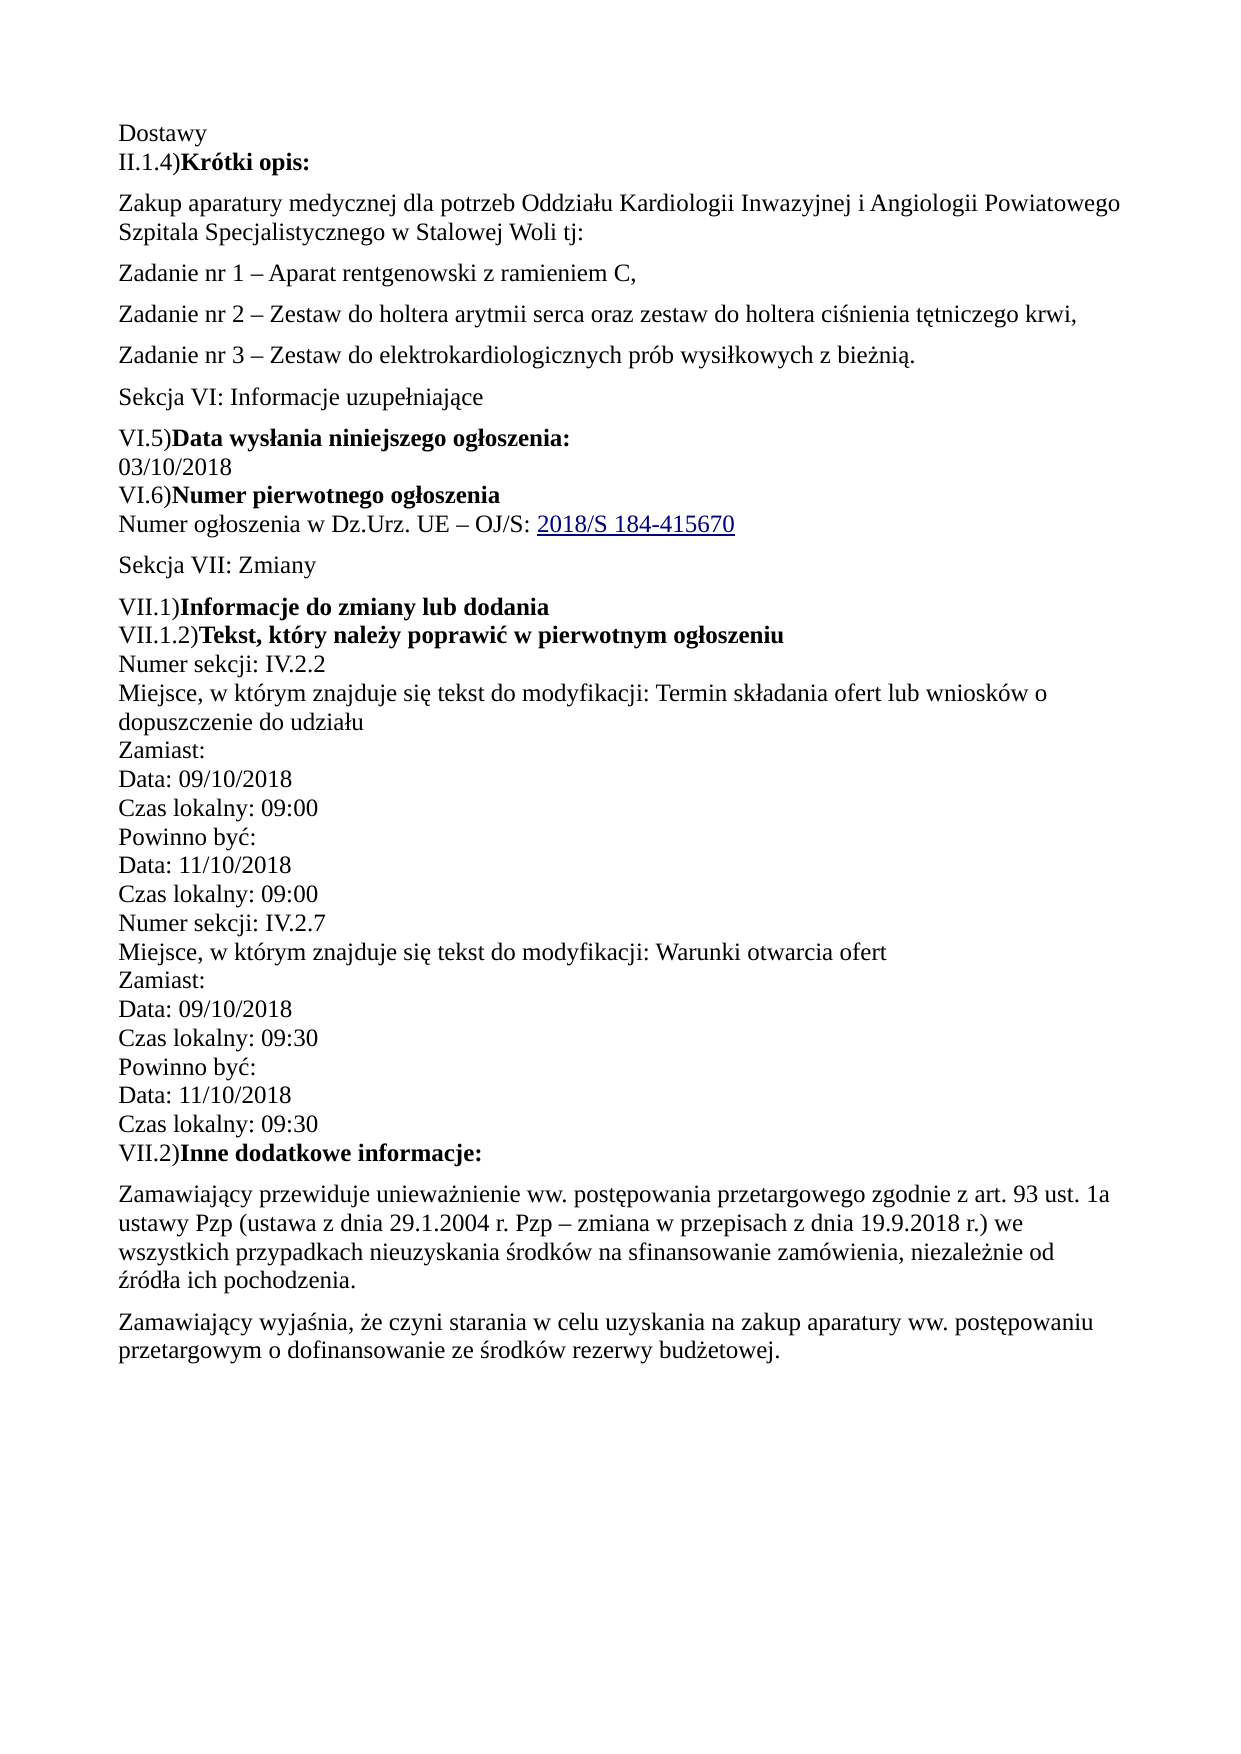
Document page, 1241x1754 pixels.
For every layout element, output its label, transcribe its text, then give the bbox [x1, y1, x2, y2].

text Zamawiający wyjaśnia, że czyni starania w celu uzyskania na zakup aparatury ww. postępowaniu przetargowym o dofinansowanie ze środków rezerwy budżetowej. [118, 1307, 1122, 1364]
text Dostawy [118, 118, 1122, 147]
text Data: 11/10/2018 [118, 1081, 1122, 1109]
text Czas lokalny: 09:00 [118, 879, 1122, 908]
text Miejsce, w którym znajduje się tekst do modyfikacji: Termin składania ofert lub wniosków o dopuszczenie do udziału [118, 678, 1122, 736]
text Miejsce, w którym znajduje się tekst do modyfikacji: Warunki otwarcia ofert [118, 937, 1122, 966]
text II.1.4)Krótki opis: [118, 147, 1122, 176]
text Zamiast: [118, 736, 1122, 764]
text Zadanie nr 3 – Zestaw do elektrokardiologicznych prób wysiłkowych z bieżnią. [118, 341, 1122, 369]
text VI.5)Data wysłania niniejszego ogłoszenia: [118, 423, 1122, 452]
text Numer sekcji: IV.2.2 [118, 649, 1122, 678]
text Sekcja VI: Informacje uzupełniające [118, 382, 1122, 411]
text VI.6)Numer pierwotnego ogłoszenia [118, 481, 1122, 509]
text Powinno być: [118, 1052, 1122, 1081]
text VII.1.2)Tekst, który należy poprawić w pierwotnym ogłoszeniu [118, 621, 1122, 649]
text Data: 09/10/2018 [118, 994, 1122, 1023]
text Zamiast: [118, 966, 1122, 994]
text Data: 11/10/2018 [118, 851, 1122, 879]
text Data: 09/10/2018 [118, 764, 1122, 793]
text Powinno być: [118, 822, 1122, 851]
text Zadanie nr 1 – Aparat rentgenowski z ramieniem C, [118, 258, 1122, 287]
text Czas lokalny: 09:30 [118, 1023, 1122, 1052]
text Numer ogłoszenia w Dz.Urz. UE – OJ/S: 2018/S 184-415670 [118, 509, 1122, 538]
text VII.2)Inne dodatkowe informacje: [118, 1138, 1122, 1167]
text Zakup aparatury medycznej dla potrzeb Oddziału Kardiologii Inwazyjnej i Angiologii Powiatowego Szpitala Specjalistycznego w Stalowej Woli tj: [118, 188, 1122, 246]
text Czas lokalny: 09:00 [118, 793, 1122, 822]
text Czas lokalny: 09:30 [118, 1109, 1122, 1138]
text 03/10/2018 [118, 452, 1122, 481]
text Zamawiający przewiduje unieważnienie ww. postępowania przetargowego zgodnie z art. 93 ust. 1a ustawy Pzp (ustawa z dnia 29.1.2004 r. Pzp – zmiana w przepisach z dnia 19.9.2018 r.) we wszystkich przypadkach nieuzyskania środków na sfinansowanie zamówienia, niezależnie od źródła ich pochodzenia. [118, 1179, 1122, 1294]
text Zadanie nr 2 – Zestaw do holtera arytmii serca oraz zestaw do holtera ciśnienia tętniczego krwi, [118, 299, 1122, 328]
text Numer sekcji: IV.2.7 [118, 908, 1122, 937]
text Sekcja VII: Zmiany [118, 551, 1122, 579]
text VII.1)Informacje do zmiany lub dodania [118, 592, 1122, 621]
